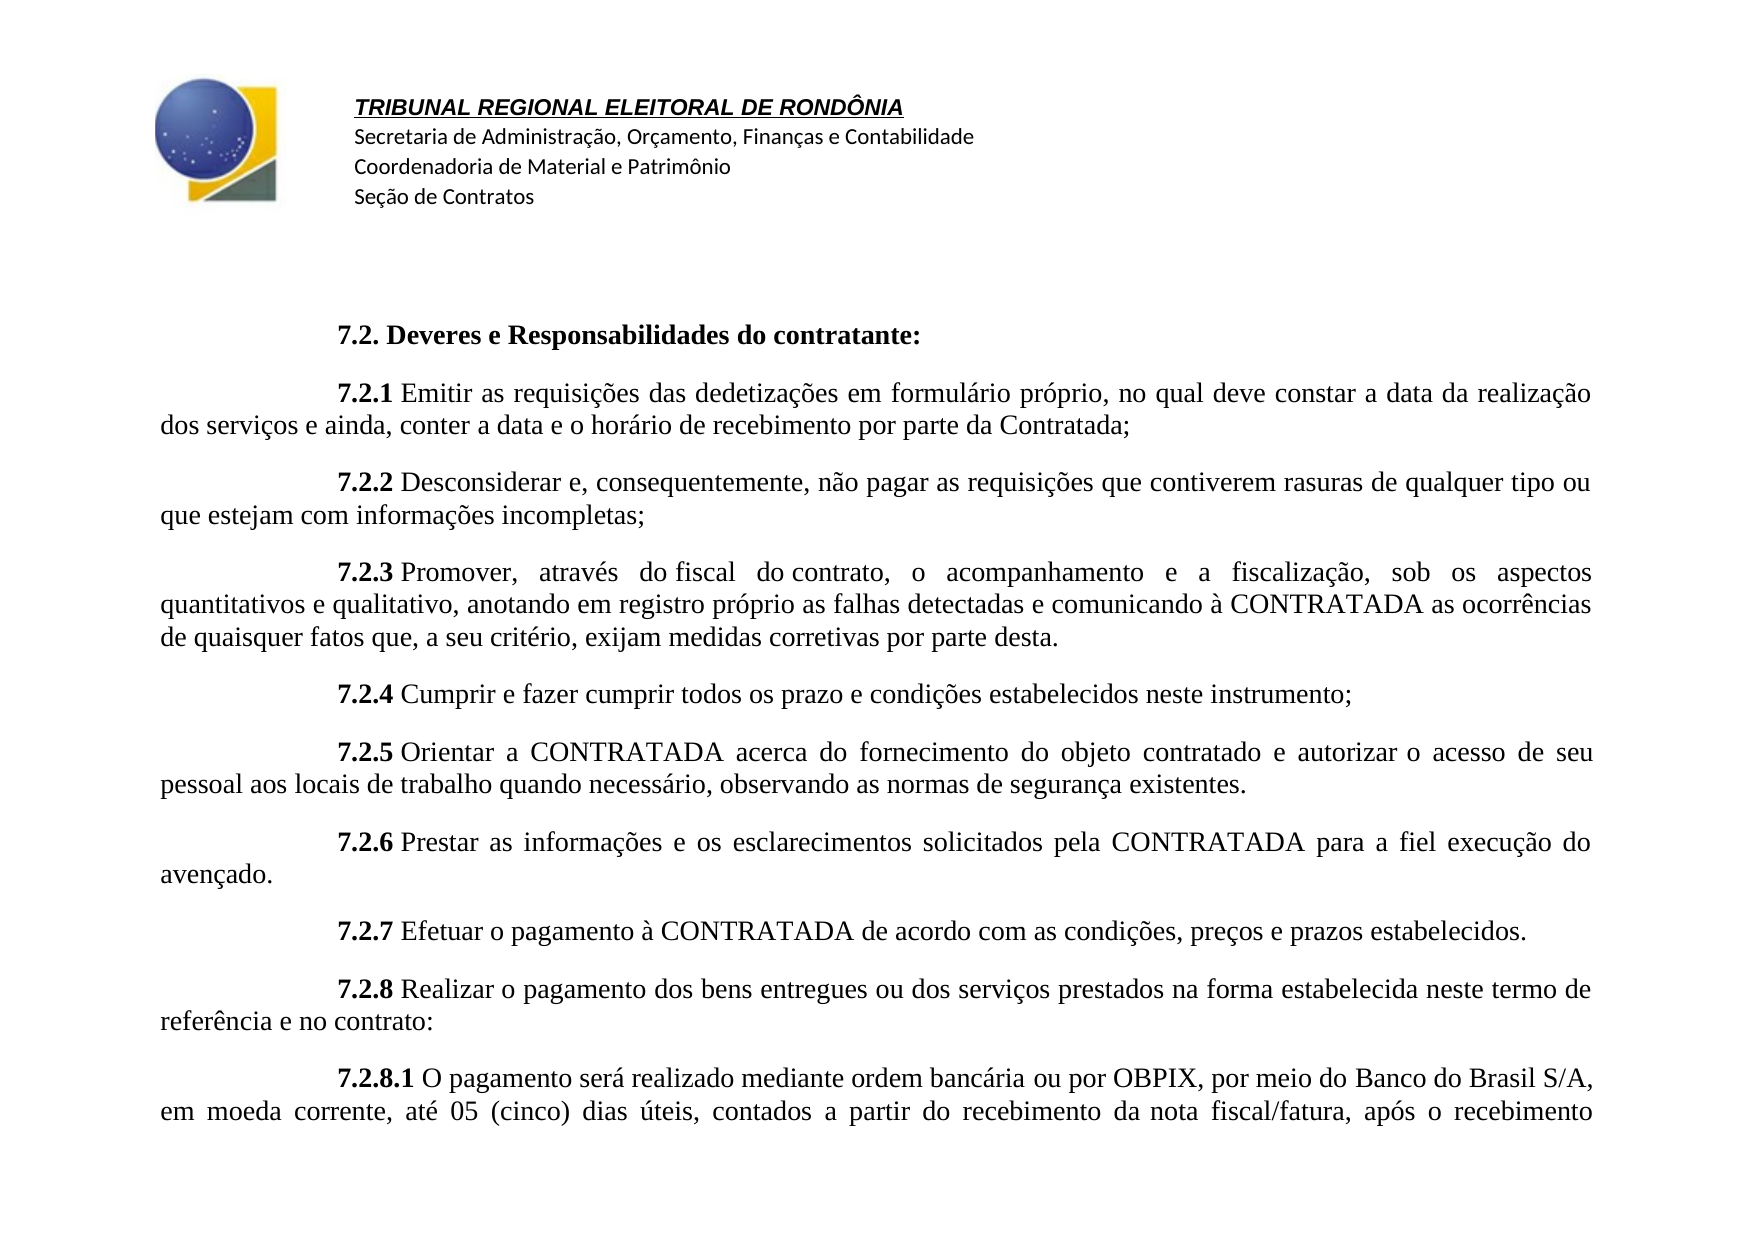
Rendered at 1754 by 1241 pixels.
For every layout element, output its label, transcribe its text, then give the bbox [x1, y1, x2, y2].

text 7.2.1 Emitir as requisições das dedetizações em formulário próprio, no qual deve constar a data da realização dos serviços e ainda, conter a data e o horário de recebimento por parte da Contratada; [160, 376, 1594, 440]
text 7.2.5 Orientar a CONTRATADA acerca do fornecimento do objeto contratado e autorizar o acesso de seu pessoal aos locais de trabalho quando necessário, observando as normas de segurança existentes. [160, 735, 1594, 799]
text 7.2.7 Efetuar o pagamento à CONTRATADA de acordo com as condições, preços e prazos estabelecidos. [160, 914, 1594, 947]
text 7.2.2 Desconsiderar e, consequentemente, não pagar as requisições que contiverem rasuras de qualquer tipo ou que estejam com informações incompletas; [160, 465, 1594, 530]
text 7.2.8 Realizar o pagamento dos bens entregues ou dos serviços prestados na forma estabelecida neste termo de referência e no contrato: [160, 972, 1594, 1037]
text 7.2.4 Cumprir e fazer cumprir todos os prazo e condições estabelecidos neste instrumento; [160, 677, 1594, 710]
text 7.2.8.1 O pagamento será realizado mediante ordem bancária ou por OBPIX, por meio do Banco do Brasil S/A, em moeda corrente, até 05 (cinco) dias úteis, contados a partir do recebimento da nota fiscal/fatura, após o recebimento [160, 1062, 1594, 1126]
text 7.2.3 Promover, através do fiscal do contrato, o acompanhamento e a fiscalização, sob os aspectos quantitativos e qualitativo, anotando em registro próprio as falhas detectadas e comunicando à CONTRATADA as ocorrências de quaisquer fatos que, a seu critério, exijam medidas corretivas por parte desta. [160, 555, 1594, 652]
text 7.2. Deveres e Responsabilidades do contratante: [160, 318, 1594, 351]
text 7.2.6 Prestar as informações e os esclarecimentos solicitados pela CONTRATADA para a fiel execução do avençado. [160, 824, 1594, 889]
